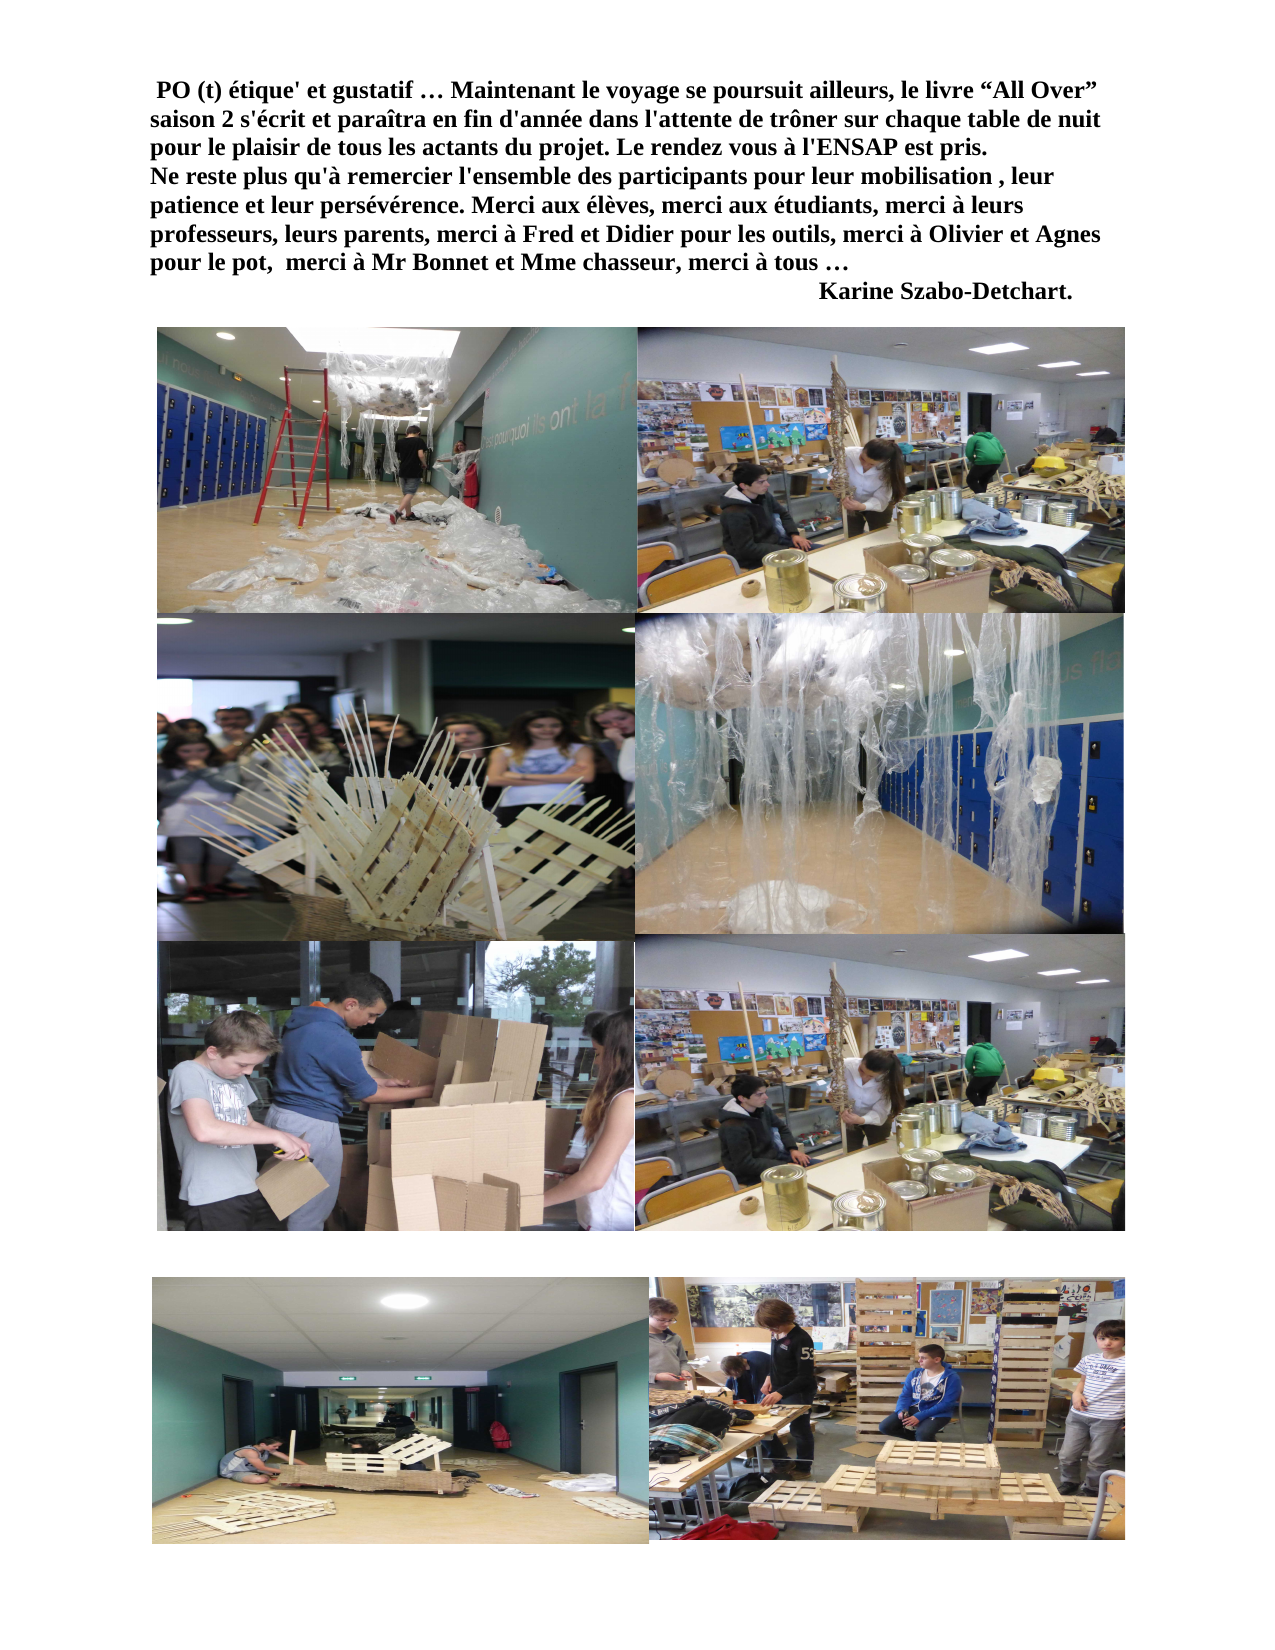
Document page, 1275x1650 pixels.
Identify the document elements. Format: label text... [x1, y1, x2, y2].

picture [157, 327, 1125, 1231]
picture [152, 1277, 1125, 1544]
text Ne reste plus qu'à remercier l'ensemble des participants pour leur mobilisation , leur patience et leur persévérence. Merci aux élèves, merci aux étudiants, merci à leurs professeurs, leurs parents, merci à Fred et Didier pour les outils, merci à Olivier et Agnes pour le pot, merci à Mr Bonnet et Mme chasseur, merci à tous … [150, 161, 1125, 276]
text Karine Szabo-Detchart. [150, 276, 1125, 305]
text PO (t) étique' et gustatif … Maintenant le voyage se poursuit ailleurs, le livre “All Over” saison 2 s'écrit et paraîtra en fin d'année dans l'attente de trôner sur chaque table de nuit pour le plaisir de tous les actants du projet. Le rendez vous à l'ENSAP est pris. [150, 75, 1125, 161]
